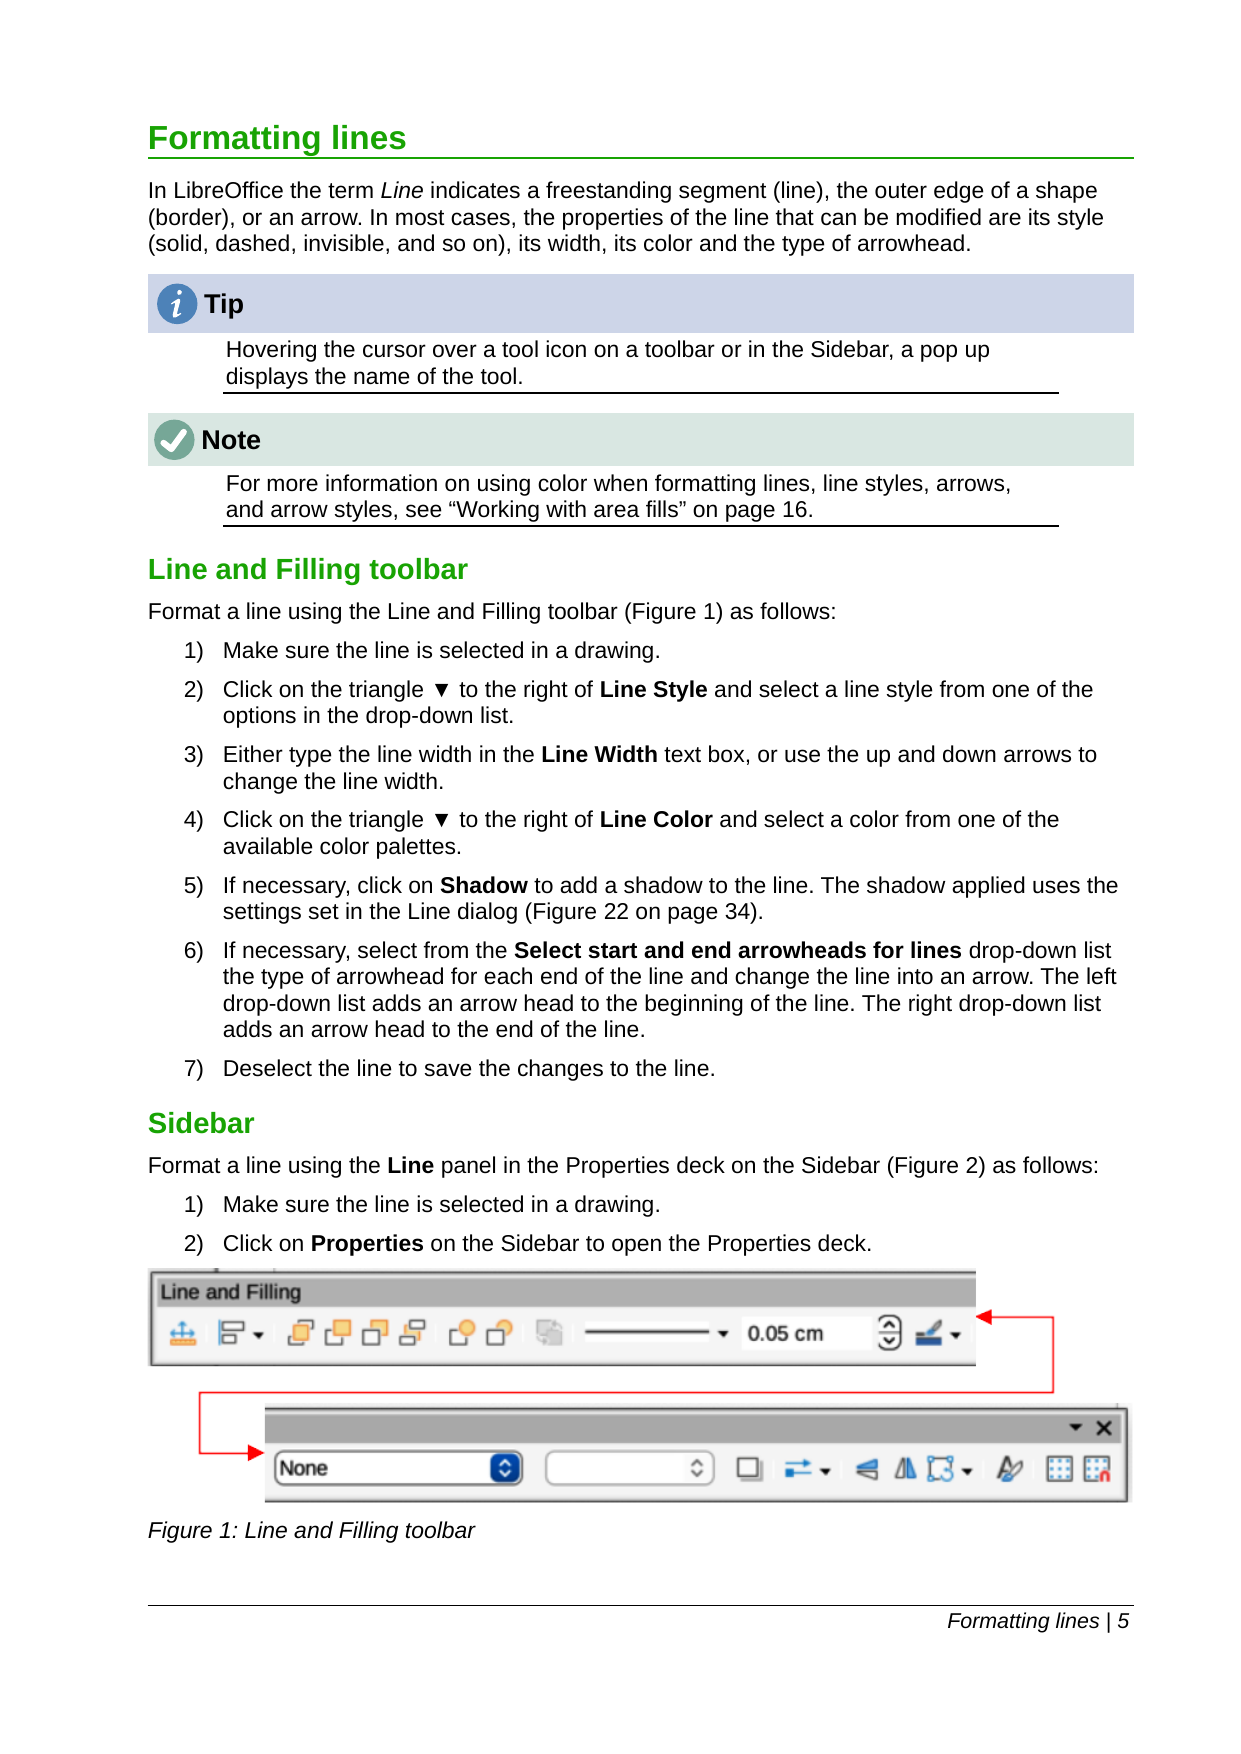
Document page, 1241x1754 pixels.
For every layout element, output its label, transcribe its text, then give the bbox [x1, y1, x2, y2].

text Format a line using the Line panel in the Properties deck on the Sidebar (Figure 2) as follows: [148, 1152, 1134, 1178]
list If necessary, click on Shadow to add a shadow to the line. The shadow applied uses the settings set in the Line dialog (Figure 22 on page 34). [204, 872, 1134, 924]
text Hovering the cursor over a tool icon on a toolbar or in the Sidebar, a pop up displays the name of the tool. [223, 333, 1059, 392]
subtitle Line and Filling toolbar [148, 552, 1134, 586]
list Deselect the line to save the changes to the line. [204, 1055, 1134, 1081]
text Format a line using the Line and Filling toolbar (Figure 1) as follows: [148, 598, 1134, 625]
subtitle Formatting lines [148, 118, 1134, 157]
picture [147, 1268, 1134, 1504]
list If necessary, select from the Select start and end arrowheads for lines drop-down list the type of arrowhead for each end of the line and change the line into an arrow. The left drop-down list adds an arrow head to the beginning of the line. The right drop-down list adds an arrow head to the end of the line. [204, 937, 1134, 1042]
list Either type the line width in the Line Width text box, or use the up and down arrows to change the line width. [204, 741, 1134, 794]
list Click on the triangle ▼ to the right of Line Style and select a line style from one of the options in the drop-down list. [204, 676, 1134, 729]
text In LibreOffice the term Line indicates a freestanding segment (line), the outer edge of a shape (border), or an arrow. In most cases, the properties of the line that can be modified are its style (solid, dashed, invisible, and so on), its width, its color and the type of arrowhead. [148, 177, 1134, 256]
list Click on the triangle ▼ to the right of Line Color and select a color from one of the available color palettes. [204, 806, 1134, 859]
text For more information on using color when formatting lines, line styles, arrows, and arrow styles, see “Working with area fills” on page 16. [223, 466, 1059, 525]
subtitle Tip [148, 274, 1134, 333]
list Click on Properties on the Sidebar to open the Properties deck. [204, 1230, 1134, 1256]
list Make sure the line is selected in a drawing. [204, 637, 1134, 663]
list Make sure the line is selected in a drawing. [204, 1191, 1134, 1217]
subtitle Sidebar [148, 1106, 1134, 1140]
text Figure 1: Line and Filling toolbar [148, 1517, 1134, 1543]
subtitle Note [148, 413, 1134, 466]
